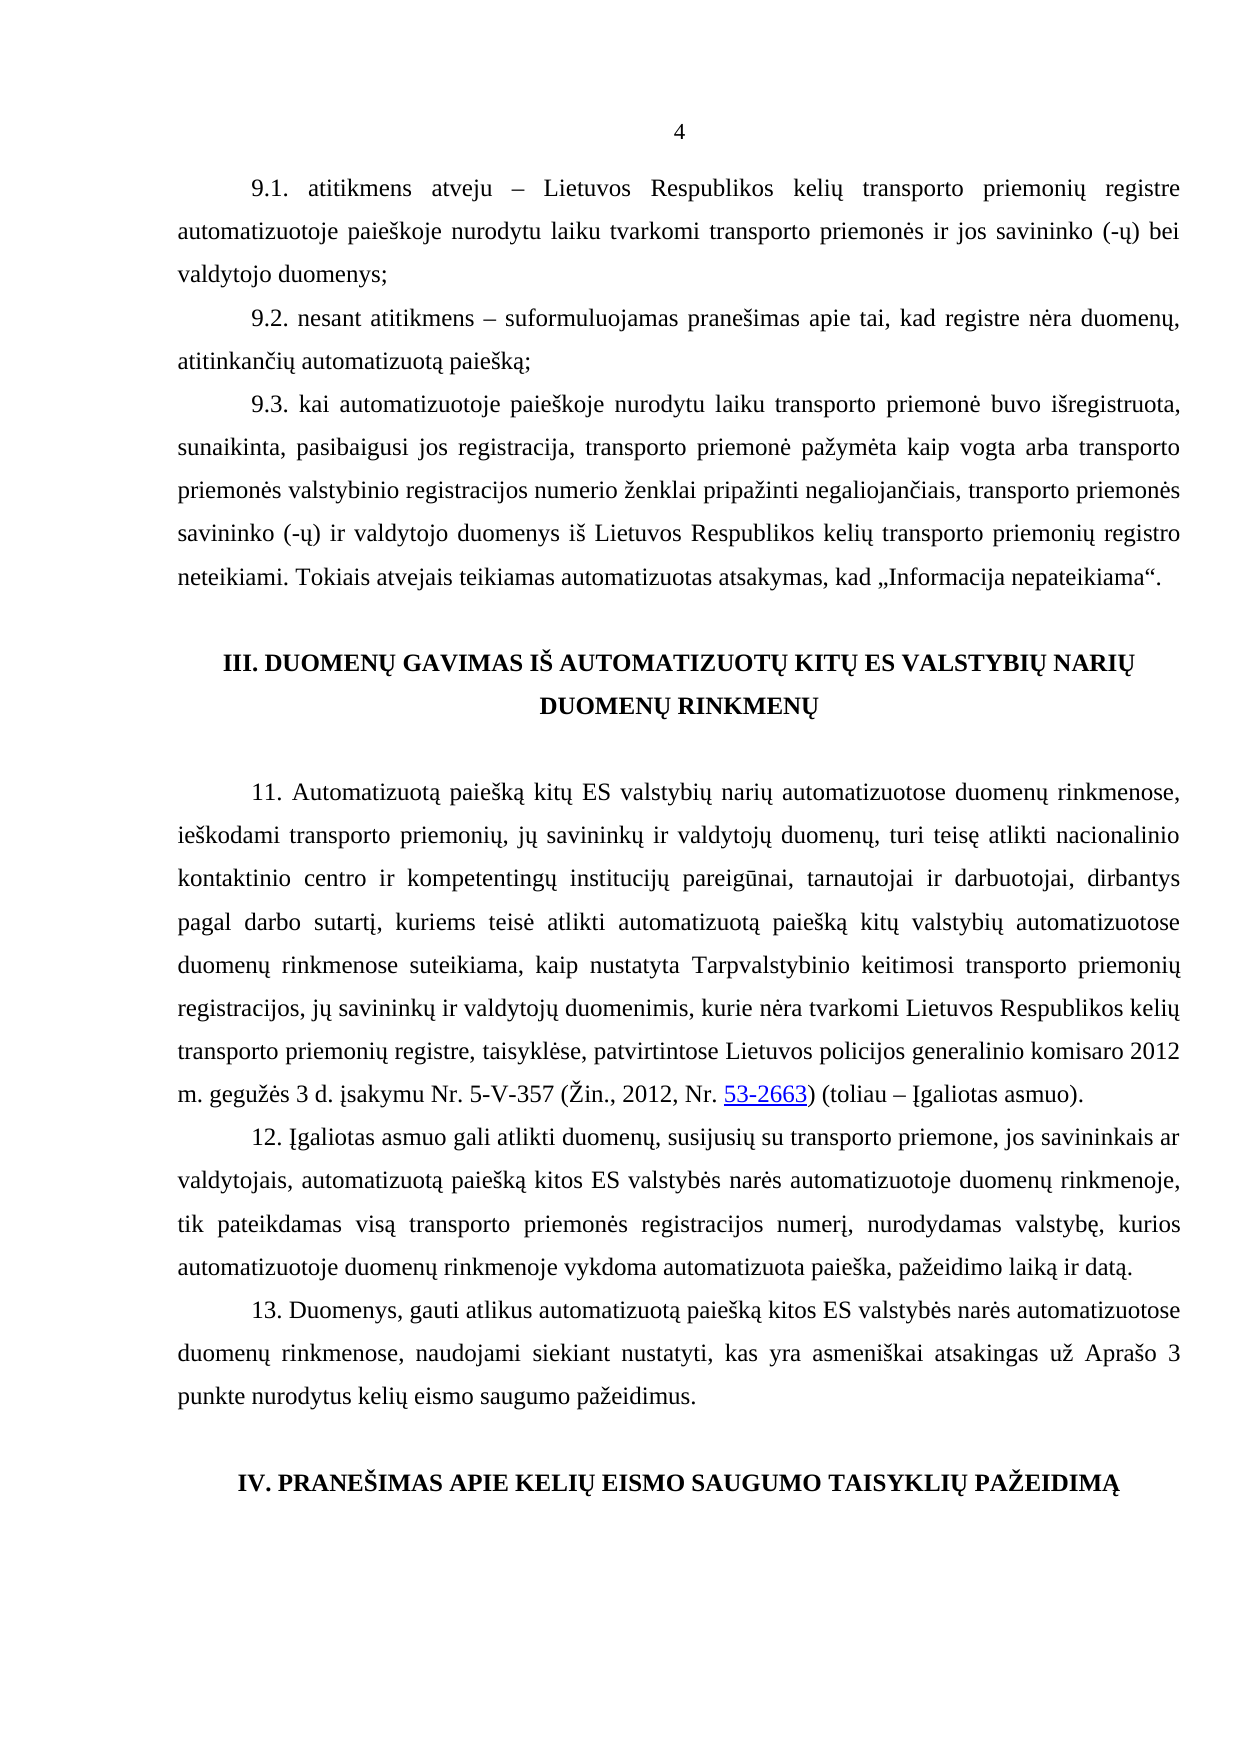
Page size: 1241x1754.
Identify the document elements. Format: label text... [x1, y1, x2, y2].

text 9.1. atitikmens atveju – Lietuvos Respublikos kelių transporto priemonių registre automatizuotoje paieškoje nurodytu laiku tvarkomi transporto priemonės ir jos savininko (-ų) bei valdytojo duomenys; [177, 173, 1181, 288]
text 11. Automatizuotą paiešką kitų ES valstybių narių automatizuotose duomenų rinkmenose, ieškodami transporto priemonių, jų savininkų ir valdytojų duomenų, turi teisę atlikti nacionalinio kontaktinio centro ir kompetentingų institucijų pareigūnai, tarnautojai ir darbuotojai, dirbantys pagal darbo sutartį, kuriems teisė atlikti automatizuotą paiešką kitų valstybių automatizuotose duomenų rinkmenose suteikiama, kaip nustatyta Tarpvalstybinio keitimosi transporto priemonių registracijos, jų savininkų ir valdytojų duomenimis, kurie nėra tvarkomi Lietuvos Respublikos kelių transporto priemonių registre, taisyklėse, patvirtintose Lietuvos policijos generalinio komisaro 2012 m. gegužės 3 d. įsakymu Nr. 5-V-357 (Žin., 2012, Nr. 53-2663) (toliau – Įgaliotas asmuo). [177, 777, 1181, 1108]
text 9.2. nesant atitikmens – suformuluojamas pranešimas apie tai, kad registre nėra duomenų, atitinkančių automatizuotą paiešką; [177, 303, 1181, 374]
text 12. Įgaliotas asmuo gali atlikti duomenų, susijusių su transporto priemone, jos savininkais ar valdytojais, automatizuotą paiešką kitos ES valstybės narės automatizuotoje duomenų rinkmenoje, tik pateikdamas visą transporto priemonės registracijos numerį, nurodydamas valstybę, kurios automatizuotoje duomenų rinkmenoje vykdoma automatizuota paieška, pažeidimo laiką ir datą. [177, 1122, 1181, 1281]
text III. Duomenų gavimas iš automatizuotų kitų es valstybių narių duomenų rinkmenų [177, 648, 1181, 720]
text 13. Duomenys, gauti atlikus automatizuotą paiešką kitos ES valstybės narės automatizuotose duomenų rinkmenose, naudojami siekiant nustatyti, kas yra asmeniškai atsakingas už Aprašo 3 punkte nurodytus kelių eismo saugumo pažeidimus. [177, 1295, 1181, 1410]
text 9.3. kai automatizuotoje paieškoje nurodytu laiku transporto priemonė buvo išregistruota, sunaikinta, pasibaigusi jos registracija, transporto priemonė pažymėta kaip vogta arba transporto priemonės valstybinio registracijos numerio ženklai pripažinti negaliojančiais, transporto priemonės savininko (-ų) ir valdytojo duomenys iš Lietuvos Respublikos kelių transporto priemonių registro neteikiami. Tokiais atvejais teikiamas automatizuotas atsakymas, kad „Informacija nepateikiama“. [177, 389, 1181, 590]
text iv. pranešimas apie kelių eismo saugumo TAISYKLIŲ pažeidimą [177, 1468, 1181, 1496]
